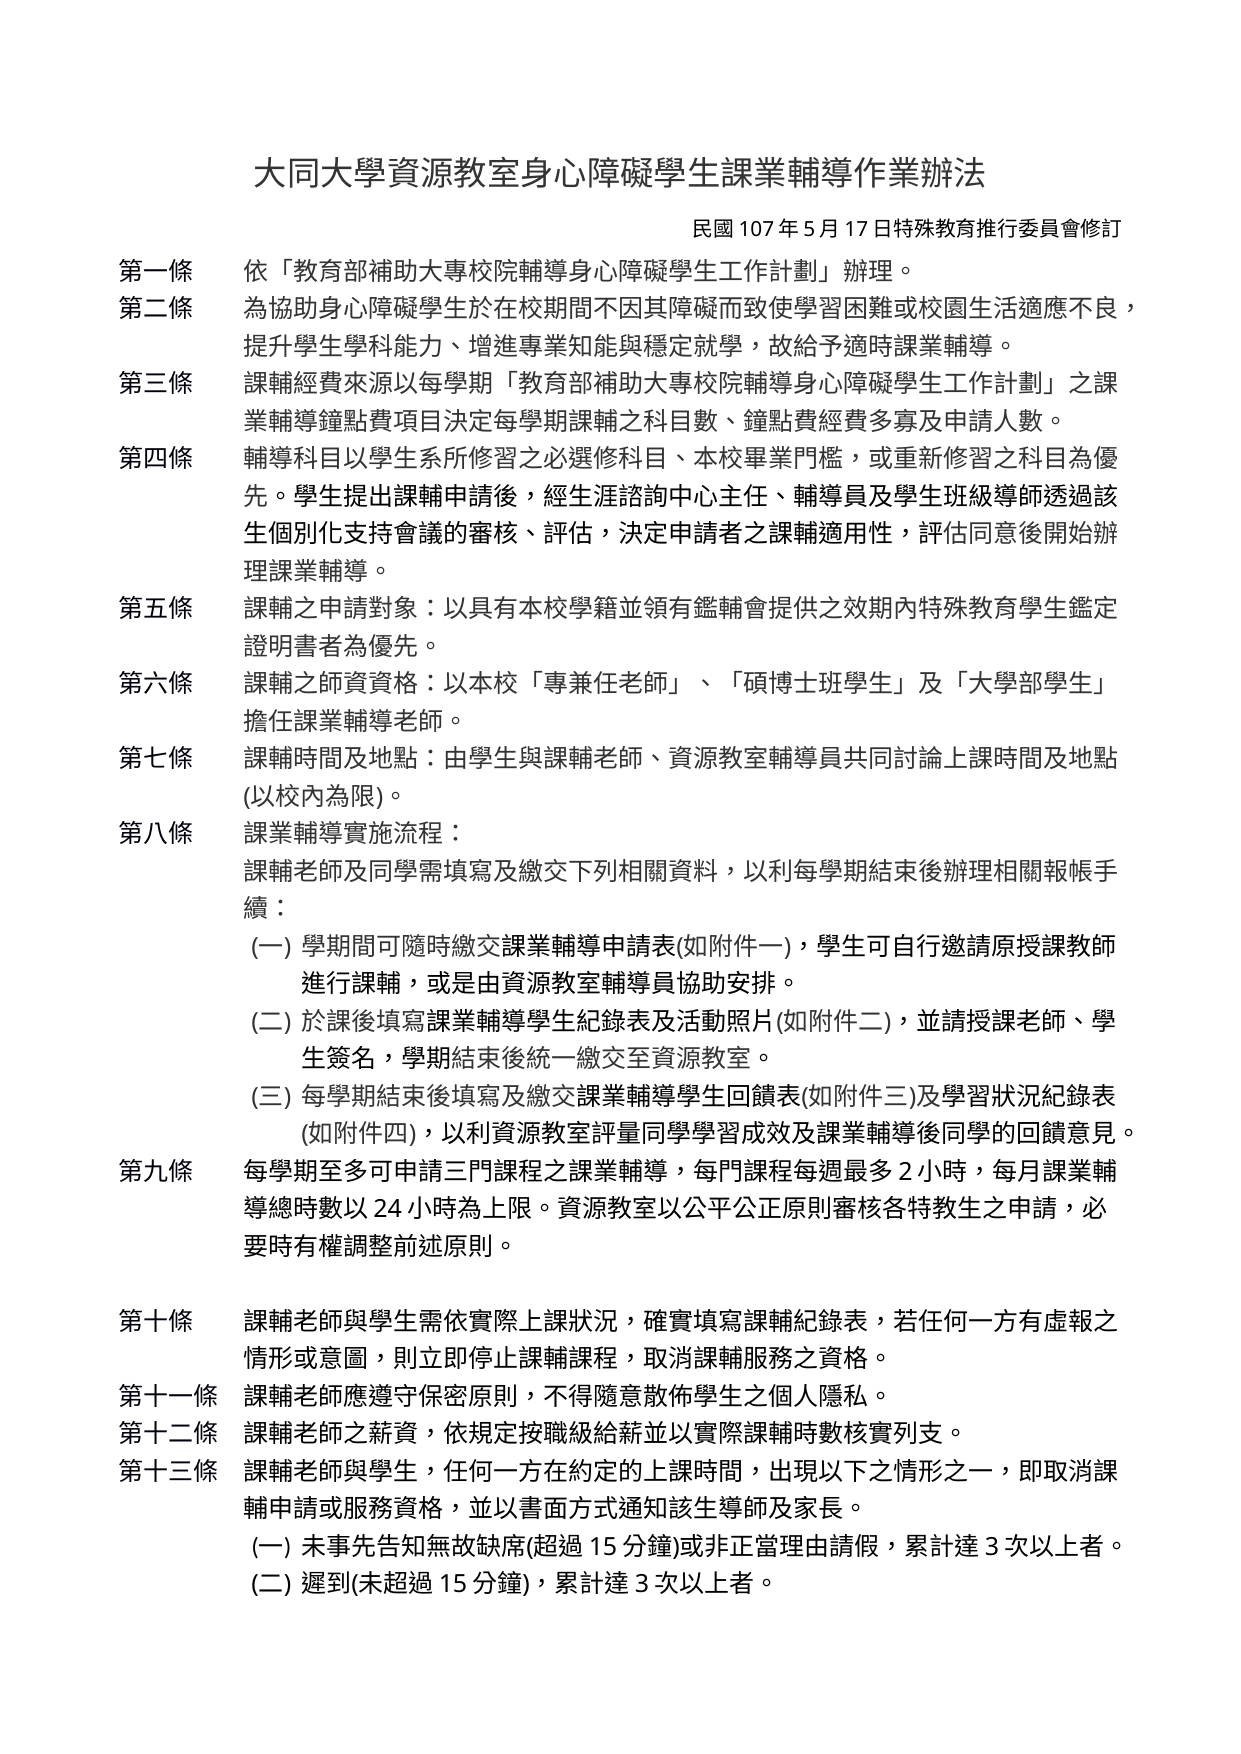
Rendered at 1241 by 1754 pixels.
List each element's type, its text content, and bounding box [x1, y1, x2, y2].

list 課輔老師之薪資，依規定按職級給薪並以實際課輔時數核實列支。 [118, 1407, 1122, 1444]
list 學期間可隨時繳交課業輔導申請表(如附件一)，學生可自行邀請原授課教師進行課輔，或是由資源教室輔導員協助安排。 [251, 919, 1122, 994]
list 課輔老師與學生，任何一方在約定的上課時間，出現以下之情形之一，即取消課輔申請或服務資格，並以書面方式通知該生導師及家長。 [118, 1444, 1122, 1519]
list 每學期結束後填寫及繳交課業輔導學生回饋表(如附件三)及學習狀況紀錄表(如附件四)，以利資源教室評量同學學習成效及課業輔導後同學的回饋意見。 [251, 1069, 1122, 1144]
list 輔導科目以學生系所修習之必選修科目、本校畢業門檻，或重新修習之科目為優先。學生提出課輔申請後，經生涯諮詢中心主任、輔導員及學生班級導師透過該生個別化支持會議的審核、評估，決定申請者之課輔適用性，評估同意後開始辦理課業輔導。 [118, 432, 1122, 582]
list 遲到(未超過15分鐘)，累計達3次以上者。 [251, 1557, 1122, 1594]
list 課輔老師應遵守保密原則，不得隨意散佈學生之個人隱私。 [118, 1369, 1122, 1407]
text 民國107年5月17日特殊教育推行委員會修訂 [118, 202, 1122, 239]
list 未事先告知無故缺席(超過15分鐘)或非正當理由請假，累計達3次以上者。 [251, 1519, 1122, 1557]
list 課業輔導實施流程： [118, 807, 1122, 844]
list 課輔之申請對象：以具有本校學籍並領有鑑輔會提供之效期內特殊教育學生鑑定證明書者為優先。 [118, 582, 1122, 657]
list 為協助身心障礙學生於在校期間不因其障礙而致使學習困難或校園生活適應不良，提升學生學科能力、增進專業知能與穩定就學，故給予適時課業輔導。 [118, 282, 1122, 357]
list 課輔經費來源以每學期「教育部補助大專校院輔導身心障礙學生工作計劃」之課業輔導鐘點費項目決定每學期課輔之科目數、鐘點費經費多寡及申請人數。 [118, 357, 1122, 432]
list 依「教育部補助大專校院輔導身心障礙學生工作計劃」辦理。 [118, 244, 1122, 282]
list 於課後填寫課業輔導學生紀錄表及活動照片(如附件二)，並請授課老師、學生簽名，學期結束後統一繳交至資源教室。 [251, 994, 1122, 1069]
list 課輔時間及地點：由學生與課輔老師、資源教室輔導員共同討論上課時間及地點(以校內為限)。 [118, 732, 1122, 807]
list 課輔之師資資格：以本校「專兼任老師」、「碩博士班學生」及「大學部學生」擔任課業輔導老師。 [118, 657, 1122, 732]
text 課輔老師及同學需填寫及繳交下列相關資料，以利每學期結束後辦理相關報帳手續： [243, 844, 1122, 919]
list 每學期至多可申請三門課程之課業輔導，每門課程每週最多2小時，每月課業輔導總時數以24小時為上限。資源教室以公平公正原則審核各特教生之申請，必要時有權調整前述原則。 [118, 1144, 1122, 1257]
list 課輔老師與學生需依實際上課狀況，確實填寫課輔紀錄表，若任何一方有虛報之情形或意圖，則立即停止課輔課程，取消課輔服務之資格。 [118, 1294, 1122, 1369]
subtitle 大同大學資源教室身心障礙學生課業輔導作業辦法 [118, 127, 1122, 202]
